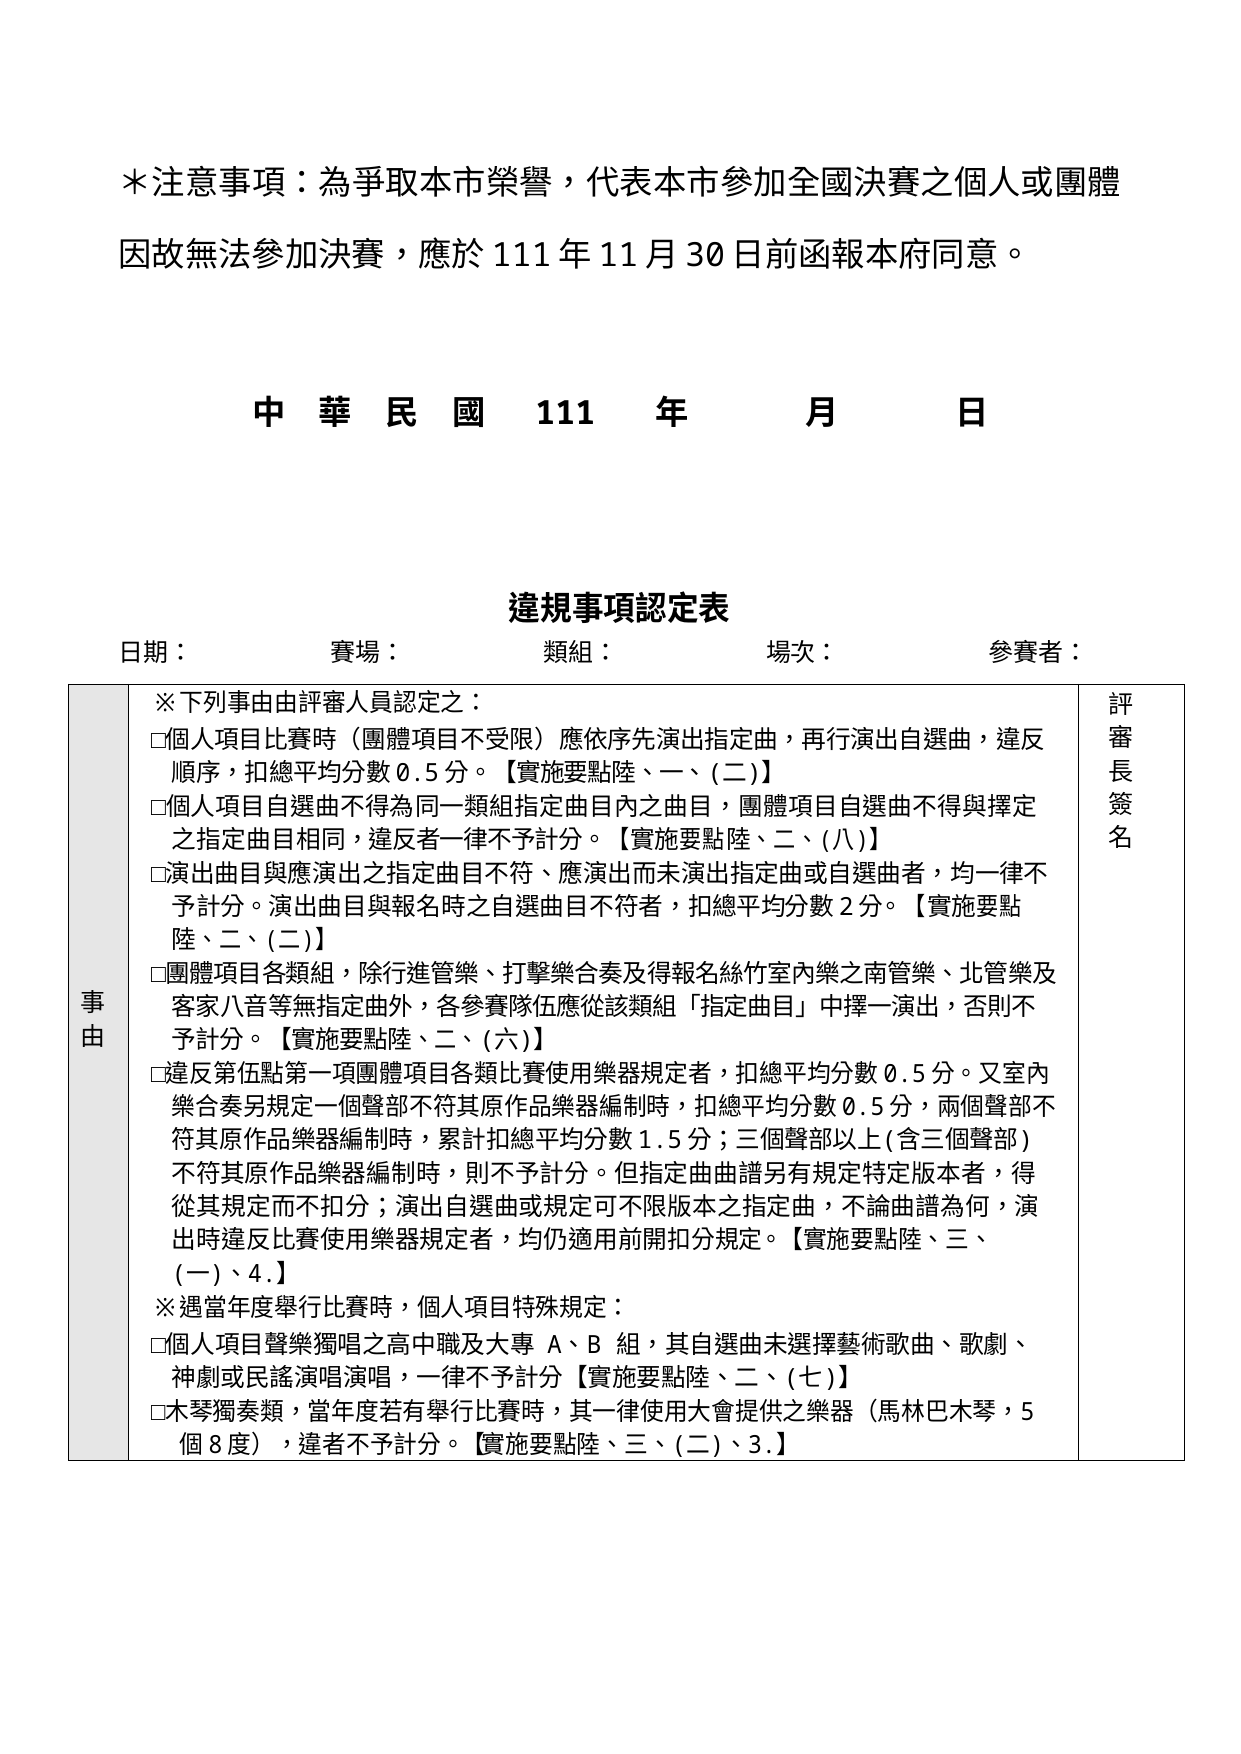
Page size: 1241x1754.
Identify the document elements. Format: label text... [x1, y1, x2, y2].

text ＊注意事項：為爭取本市榮譽，代表本市參加全國決賽之個人或團體因故無法參加決賽，應於111年11月30日前函報本府同意。 [118, 156, 1122, 276]
text 中 華 民 國 111 年 月 日 [118, 386, 1122, 434]
table_header 事由 [69, 685, 128, 1460]
table_header 評審長簽名 [1079, 685, 1184, 1460]
table_cell ※遇當年度舉行比賽時，個人項目特殊規定： □個人項目聲樂獨唱之高中職及大專 A、B 組，其自選曲未選擇藝術歌曲、歌劇、神劇或民謠演唱演唱，一律不予計分【實施要點陸、二、(七)】 □木琴獨奏類，當年度若有舉行比賽時，其一律使用大會提供之樂器（馬林巴木琴，5 個8度），違者不予計分。【實施要點陸、三、(二)、3.】 [129, 1289, 1078, 1460]
table_header ※下列事由由評審人員認定之： □個人項目比賽時（團體項目不受限）應依序先演出指定曲，再行演出自選曲，違反順序，扣總平均分數0.5分。【實施要點陸、一、(二)】 □個人項目自選曲不得為同一類組指定曲目內之曲目，團體項目自選曲不得與擇定之指定曲目相同，違反者一律不予計分。【實施要點陸、二、(八)】 □演出曲目與應演出之指定曲目不符、應演出而未演出指定曲或自選曲者，均一律不予計分。演出曲目與報名時之自選曲目不符者，扣總平均分數2分。【實施要點陸、二、(二)】 □團體項目各類組，除行進管樂、打擊樂合奏及得報名絲竹室內樂之南管樂、北管樂及客家八音等無指定曲外，各參賽隊伍應從該類組「指定曲目」中擇一演出，否則不予計分。【實施要點陸、二、(六)】 □違反第伍點第一項團體項目各類比賽使用樂器規定者，扣總平均分數0.5分。又室內樂合奏另規定一個聲部不符其原作品樂器編制時，扣總平均分數0.5分，兩個聲部不符其原作品樂器編制時，累計扣總平均分數1.5分；三個聲部以上(含三個聲部)不符其原作品樂器編制時，則不予計分。但指定曲曲譜另有規定特定版本者，得從其規定而不扣分；演出自選曲或規定可不限版本之指定曲，不論曲譜為何，演出時違反比賽使用樂器規定者，均仍適用前開扣分規定。【實施要點陸、三、(一)、4.】 [129, 685, 1078, 1289]
text 日期： 賽場： 類組： 場次： 參賽者： [118, 630, 1122, 669]
text 違規事項認定表 [118, 581, 1122, 630]
